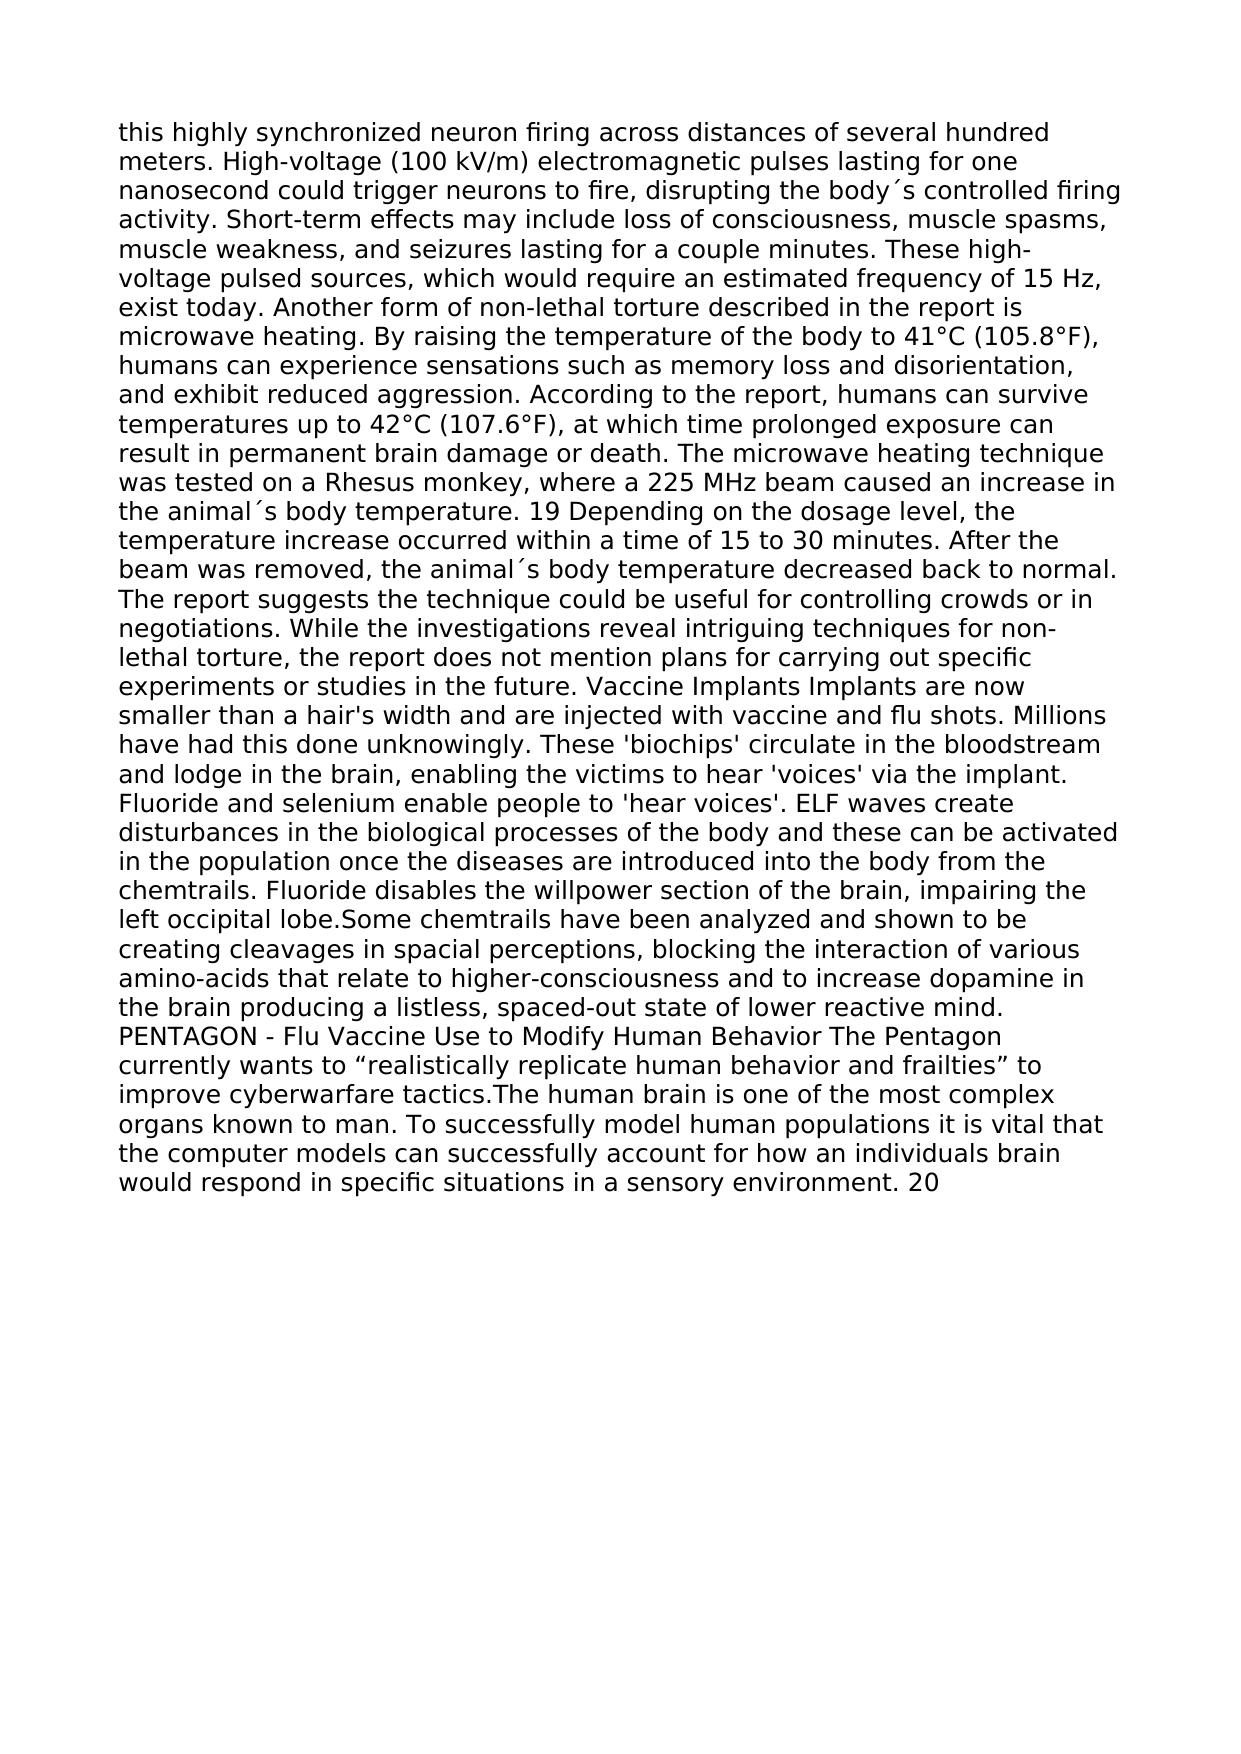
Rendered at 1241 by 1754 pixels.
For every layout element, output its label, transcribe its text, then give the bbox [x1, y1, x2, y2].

text this highly synchronized neuron firing across distances of several hundred meters. High-voltage (100 kV/m) electromagnetic pulses lasting for one nanosecond could trigger neurons to fire, disrupting the body´s controlled firing activity. Short-term effects may include loss of consciousness, muscle spasms, muscle weakness, and seizures lasting for a couple minutes. These high-voltage pulsed sources, which would require an estimated frequency of 15 Hz, exist today. Another form of non-lethal torture described in the report is microwave heating. By raising the temperature of the body to 41°C (105.8°F), humans can experience sensations such as memory loss and disorientation, and exhibit reduced aggression. According to the report, humans can survive temperatures up to 42°C (107.6°F), at which time prolonged exposure can result in permanent brain damage or death. The microwave heating technique was tested on a Rhesus monkey, where a 225 MHz beam caused an increase in the animal´s body temperature. 19 Depending on the dosage level, the temperature increase occurred within a time of 15 to 30 minutes. After the beam was removed, the animal´s body temperature decreased back to normal. The report suggests the technique could be useful for controlling crowds or in negotiations. While the investigations reveal intriguing techniques for non-lethal torture, the report does not mention plans for carrying out specific experiments or studies in the future. Vaccine Implants Implants are now smaller than a hair's width and are injected with vaccine and flu shots. Millions have had this done unknowingly. These 'biochips' circulate in the bloodstream and lodge in the brain, enabling the victims to hear 'voices' via the implant. Fluoride and selenium enable people to 'hear voices'. ELF waves create disturbances in the biological processes of the body and these can be activated in the population once the diseases are introduced into the body from the chemtrails. Fluoride disables the willpower section of the brain, impairing the left occipital lobe.Some chemtrails have been analyzed and shown to be creating cleavages in spacial perceptions, blocking the interaction of various amino-acids that relate to higher-consciousness and to increase dopamine in the brain producing a listless, spaced-out state of lower reactive mind. PENTAGON - Flu Vaccine Use to Modify Human Behavior The Pentagon currently wants to “realistically replicate human behavior and frailties” to improve cyberwarfare tactics.The human brain is one of the most complex organs known to man. To successfully model human populations it is vital that the computer models can successfully account for how an individuals brain would respond in specific situations in a sensory environment. 20 [118, 118, 1122, 1197]
